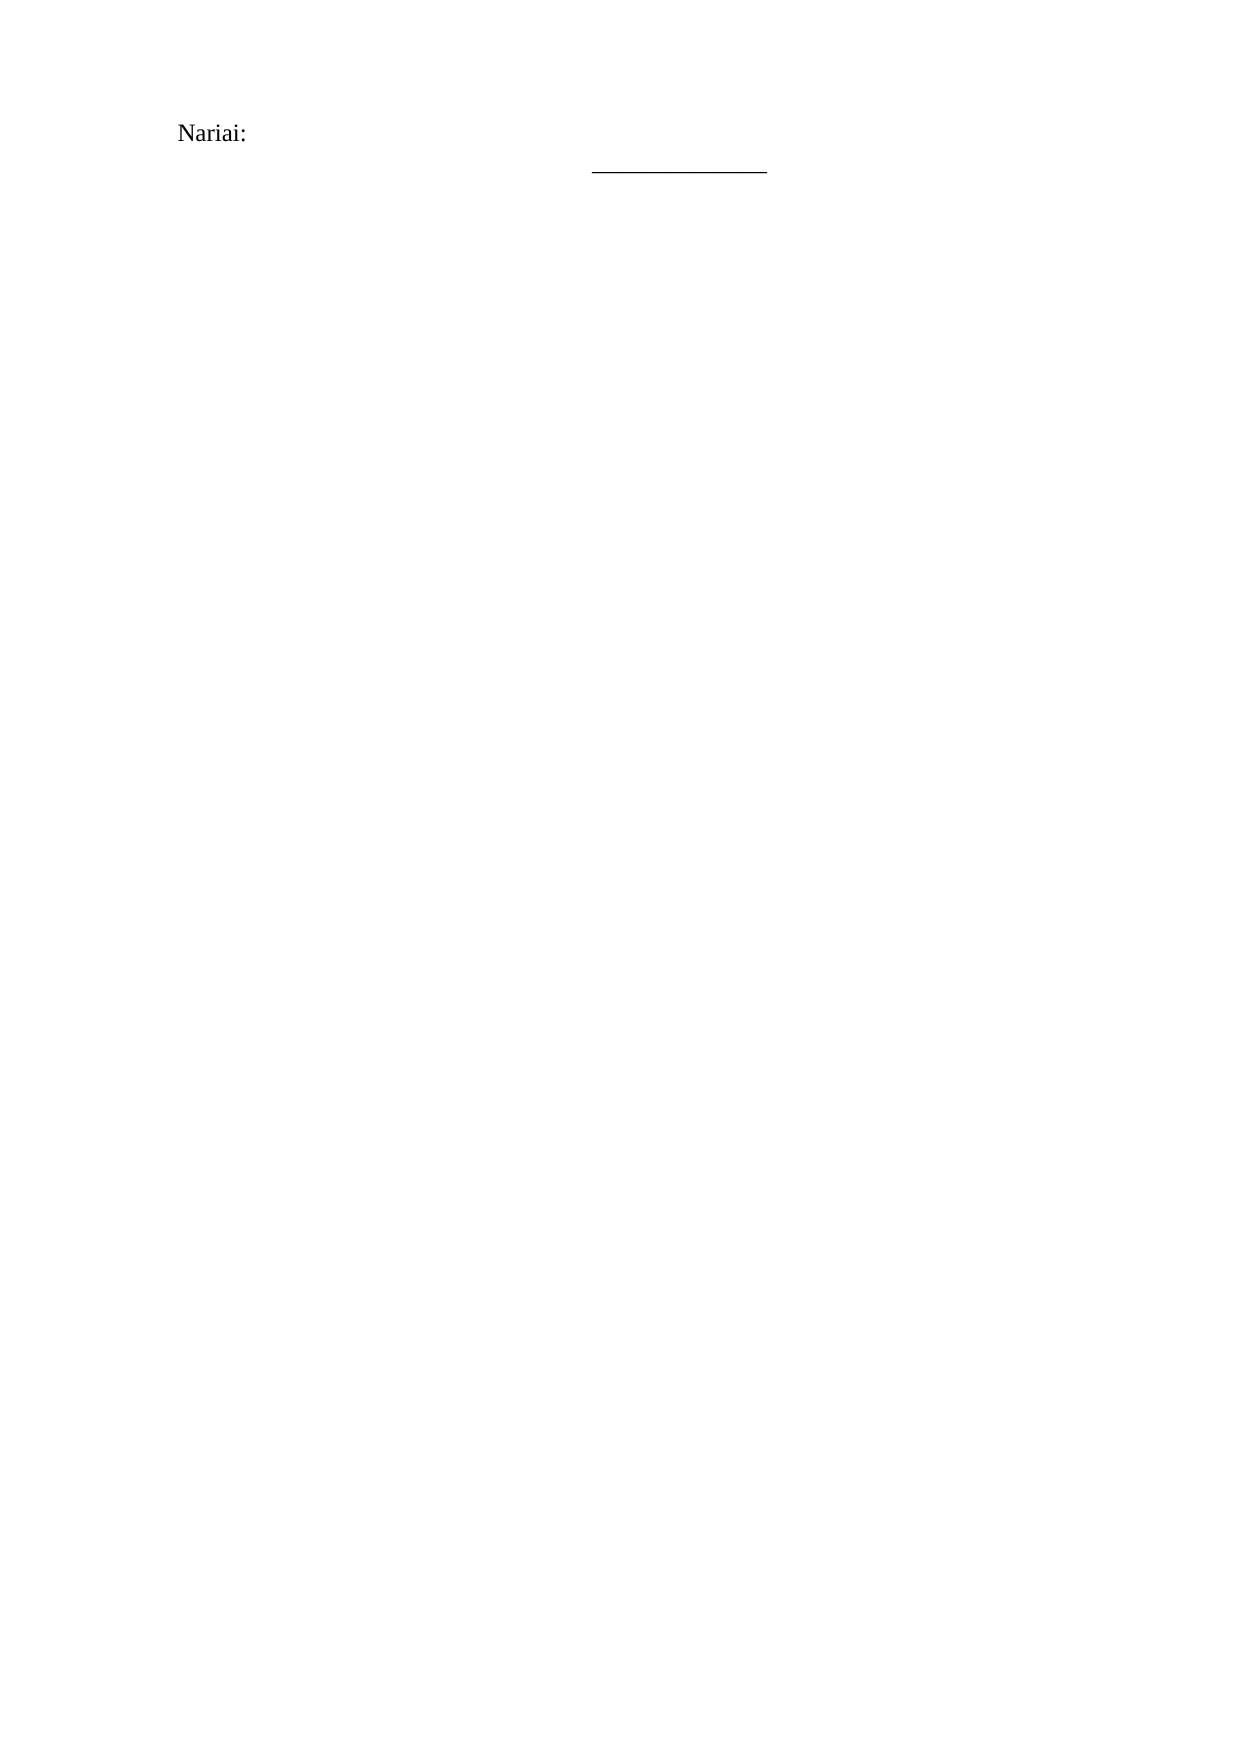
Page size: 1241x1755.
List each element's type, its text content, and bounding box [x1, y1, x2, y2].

text Nariai: [177, 118, 1181, 147]
text ______________ [177, 147, 1181, 176]
